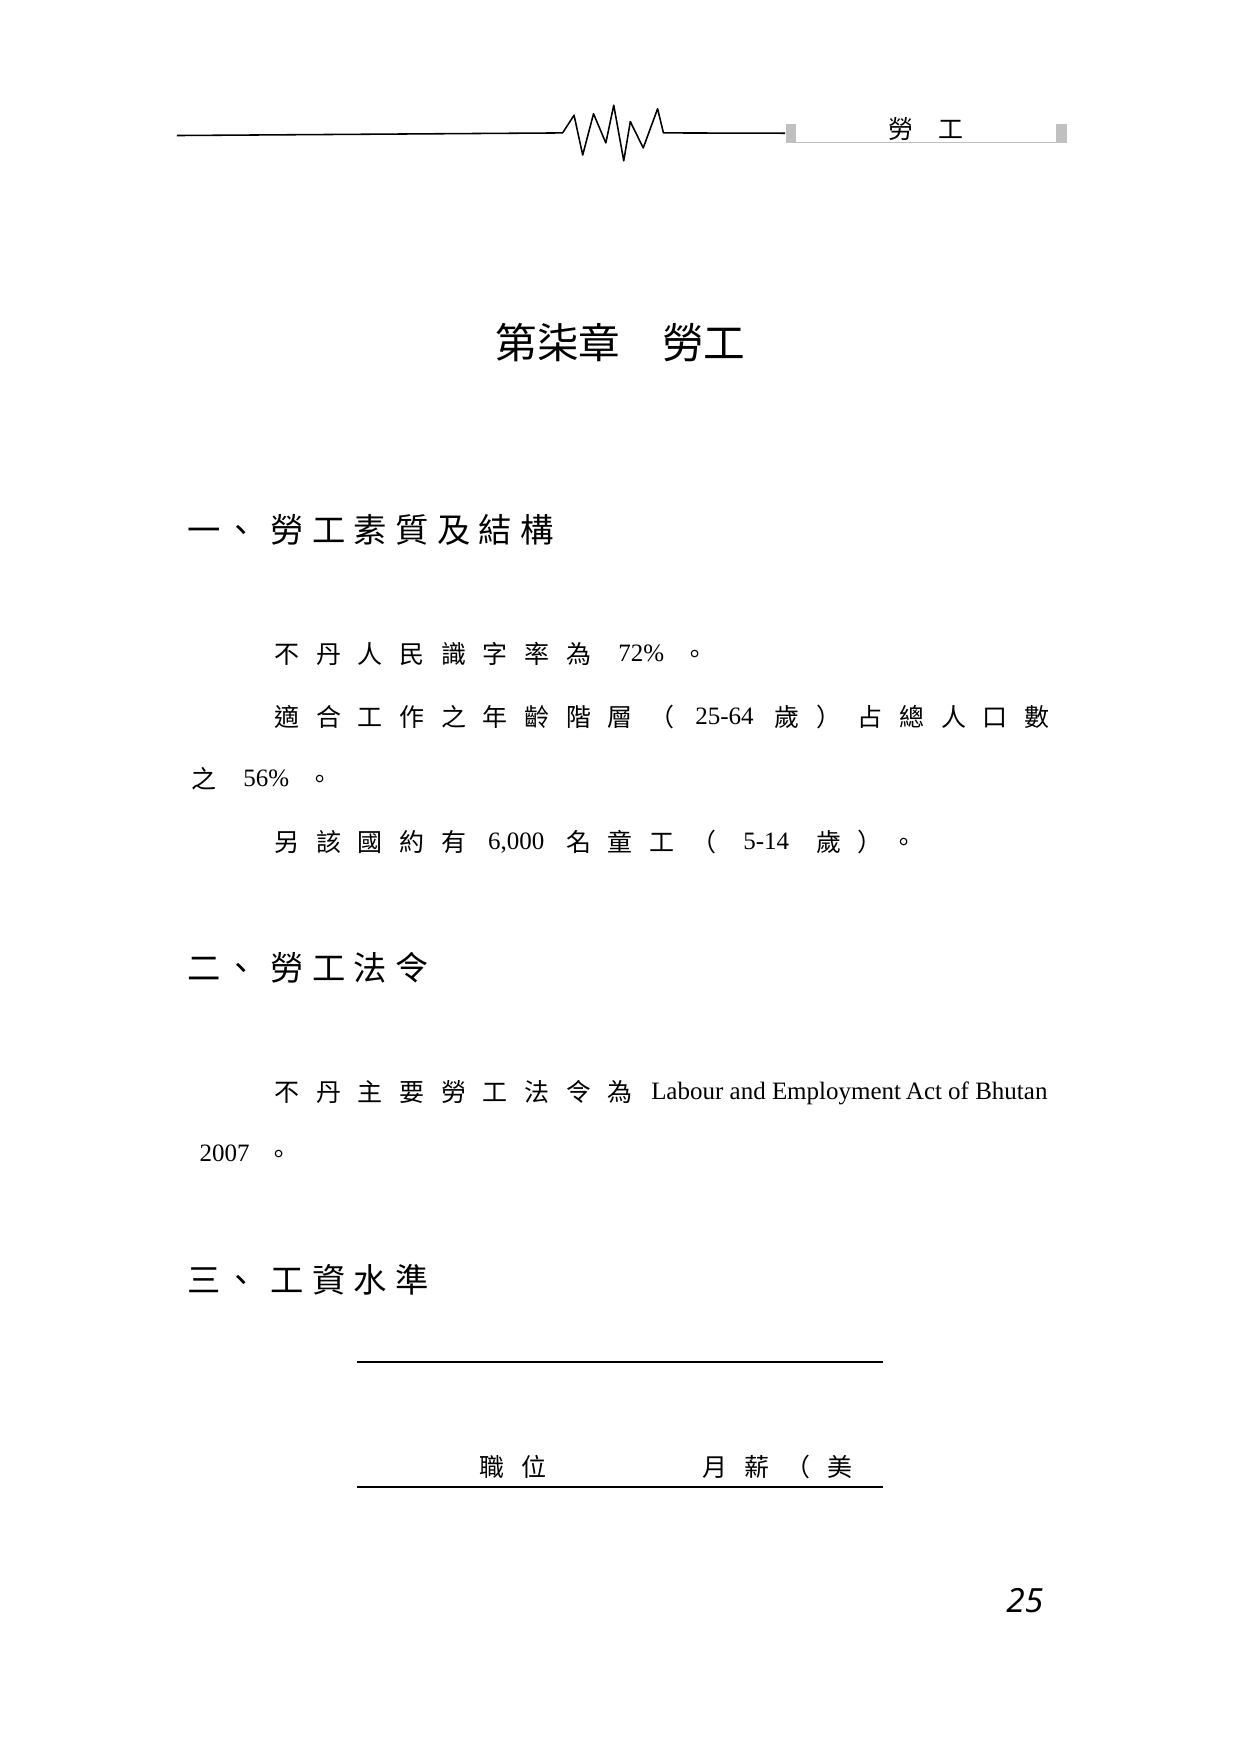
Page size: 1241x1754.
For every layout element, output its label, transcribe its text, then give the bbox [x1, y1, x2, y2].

text 二、勞工法令 [183, 924, 1058, 986]
text 第柒章 勞工 [183, 299, 1058, 361]
text 適合工作之年齡階層（25-64歲）占總人口數之56%。 [183, 674, 1058, 799]
text 不丹主要勞工法令為Labour and Employment Act of Bhutan 2007。 [183, 1049, 1058, 1174]
text 一、勞工素質及結構 [183, 486, 1058, 549]
text 三、工資水準 [183, 1236, 1058, 1299]
text 另該國約有6,000名童工（5-14歲）。 [183, 799, 1058, 861]
table_header 月薪（美 [646, 1363, 883, 1486]
text 不丹人民識字率為72%。 [183, 611, 1058, 674]
table_header 職位 [357, 1363, 646, 1486]
